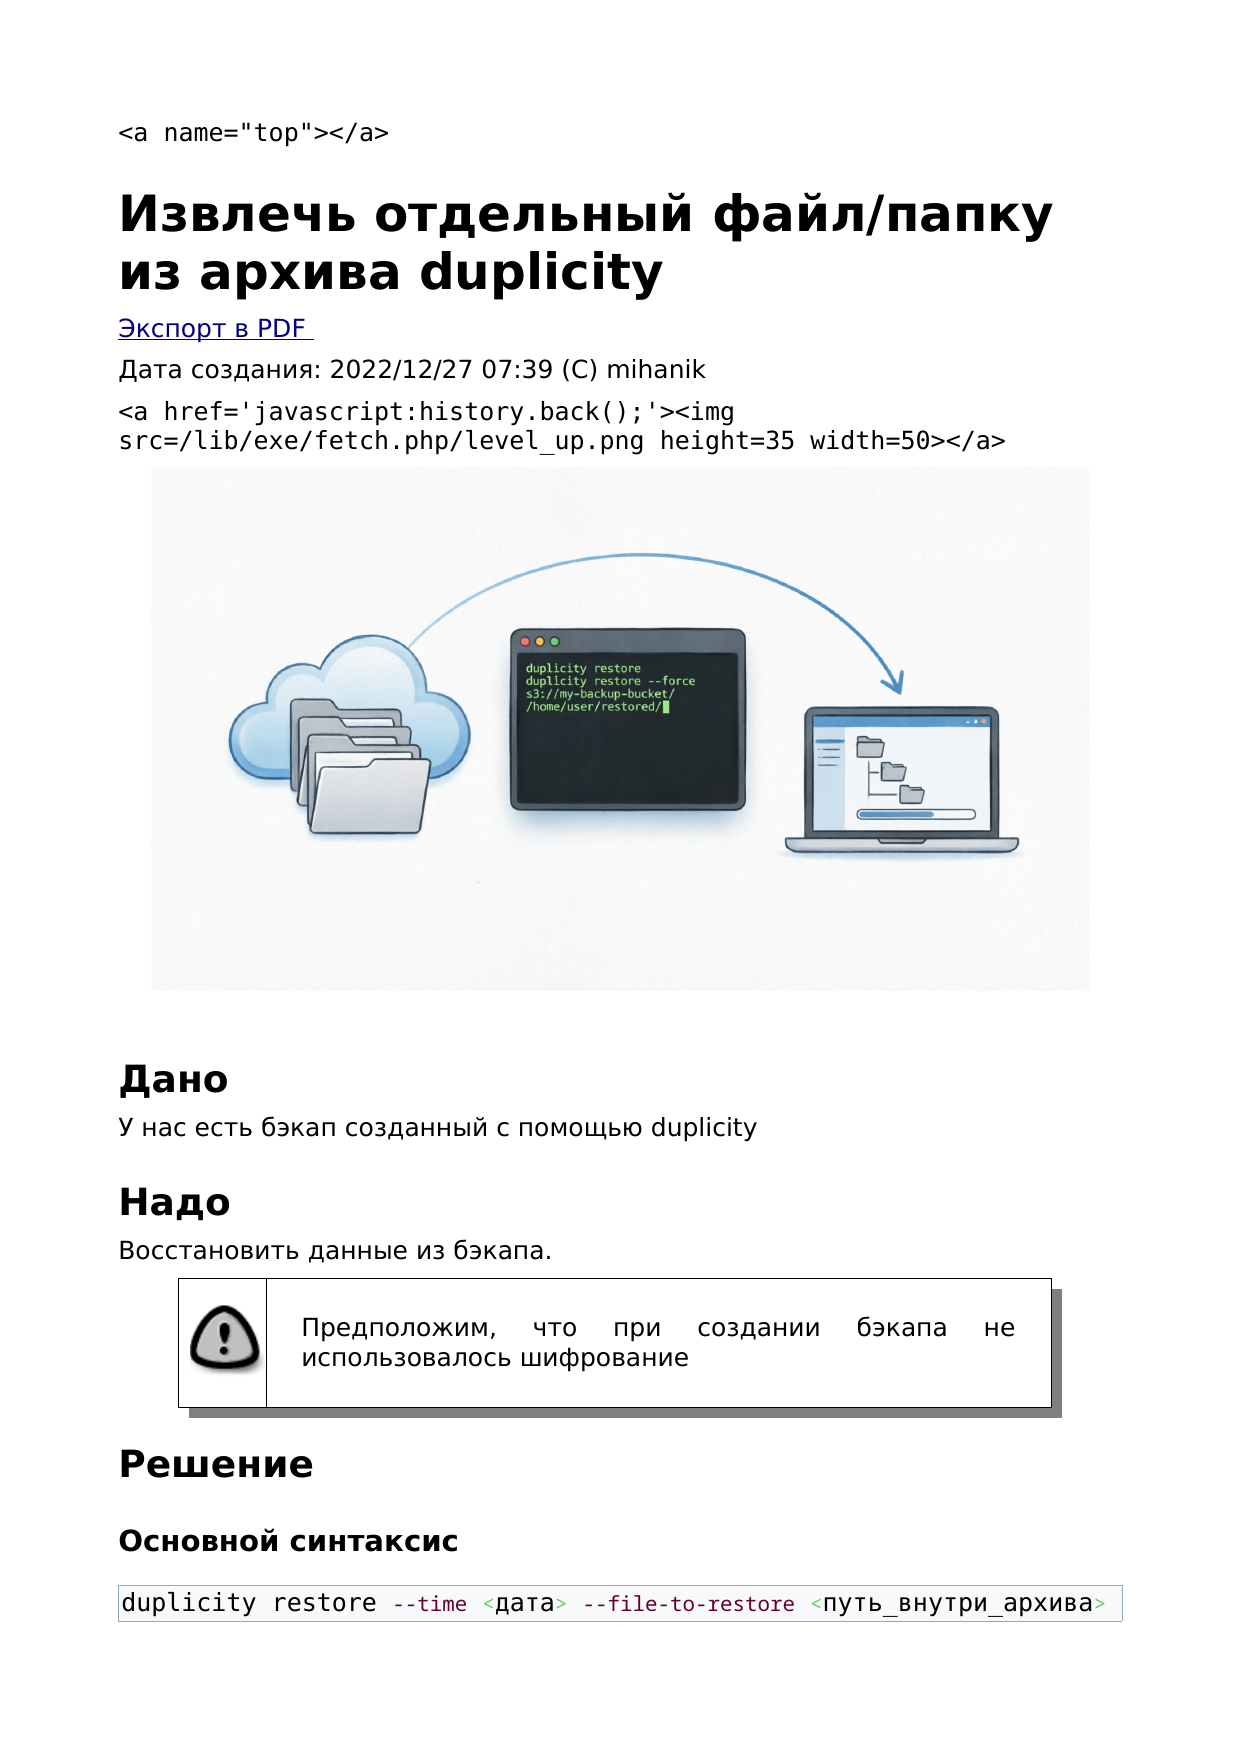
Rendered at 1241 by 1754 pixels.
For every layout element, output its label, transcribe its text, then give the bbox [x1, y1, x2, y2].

subtitle Надо [118, 1180, 1122, 1224]
text Восстановить данные из бэкапа. [118, 1236, 1122, 1266]
table_header Предположим, что при создании бэкапа не использовалось шифрование [267, 1279, 1051, 1407]
text <a href='javascript:history.back();'><img src=/lib/exe/fetch.php/level_up.png height=35 width=50></a> [118, 397, 1122, 455]
table_header [179, 1279, 266, 1407]
text <a name="top"></a> [118, 118, 1122, 147]
text Экспорт в PDF [118, 314, 1122, 343]
subtitle Решение [118, 1443, 1122, 1487]
subtitle Основной синтаксис [118, 1524, 1122, 1558]
picture [151, 467, 1089, 991]
table_header duplicity restore --time <дата> --file-to-restore <путь_внутри_архива> [119, 1586, 1122, 1621]
picture [190, 1301, 266, 1377]
text Дата создания: 2022/12/27 07:39 (C) mihanik [118, 355, 1122, 384]
subtitle Извлечь отдельный файл/папку из архива duplicity [118, 185, 1122, 301]
subtitle Дано [118, 1057, 1122, 1101]
text У нас есть бэкап созданный с помощью duplicity [118, 1113, 1122, 1143]
